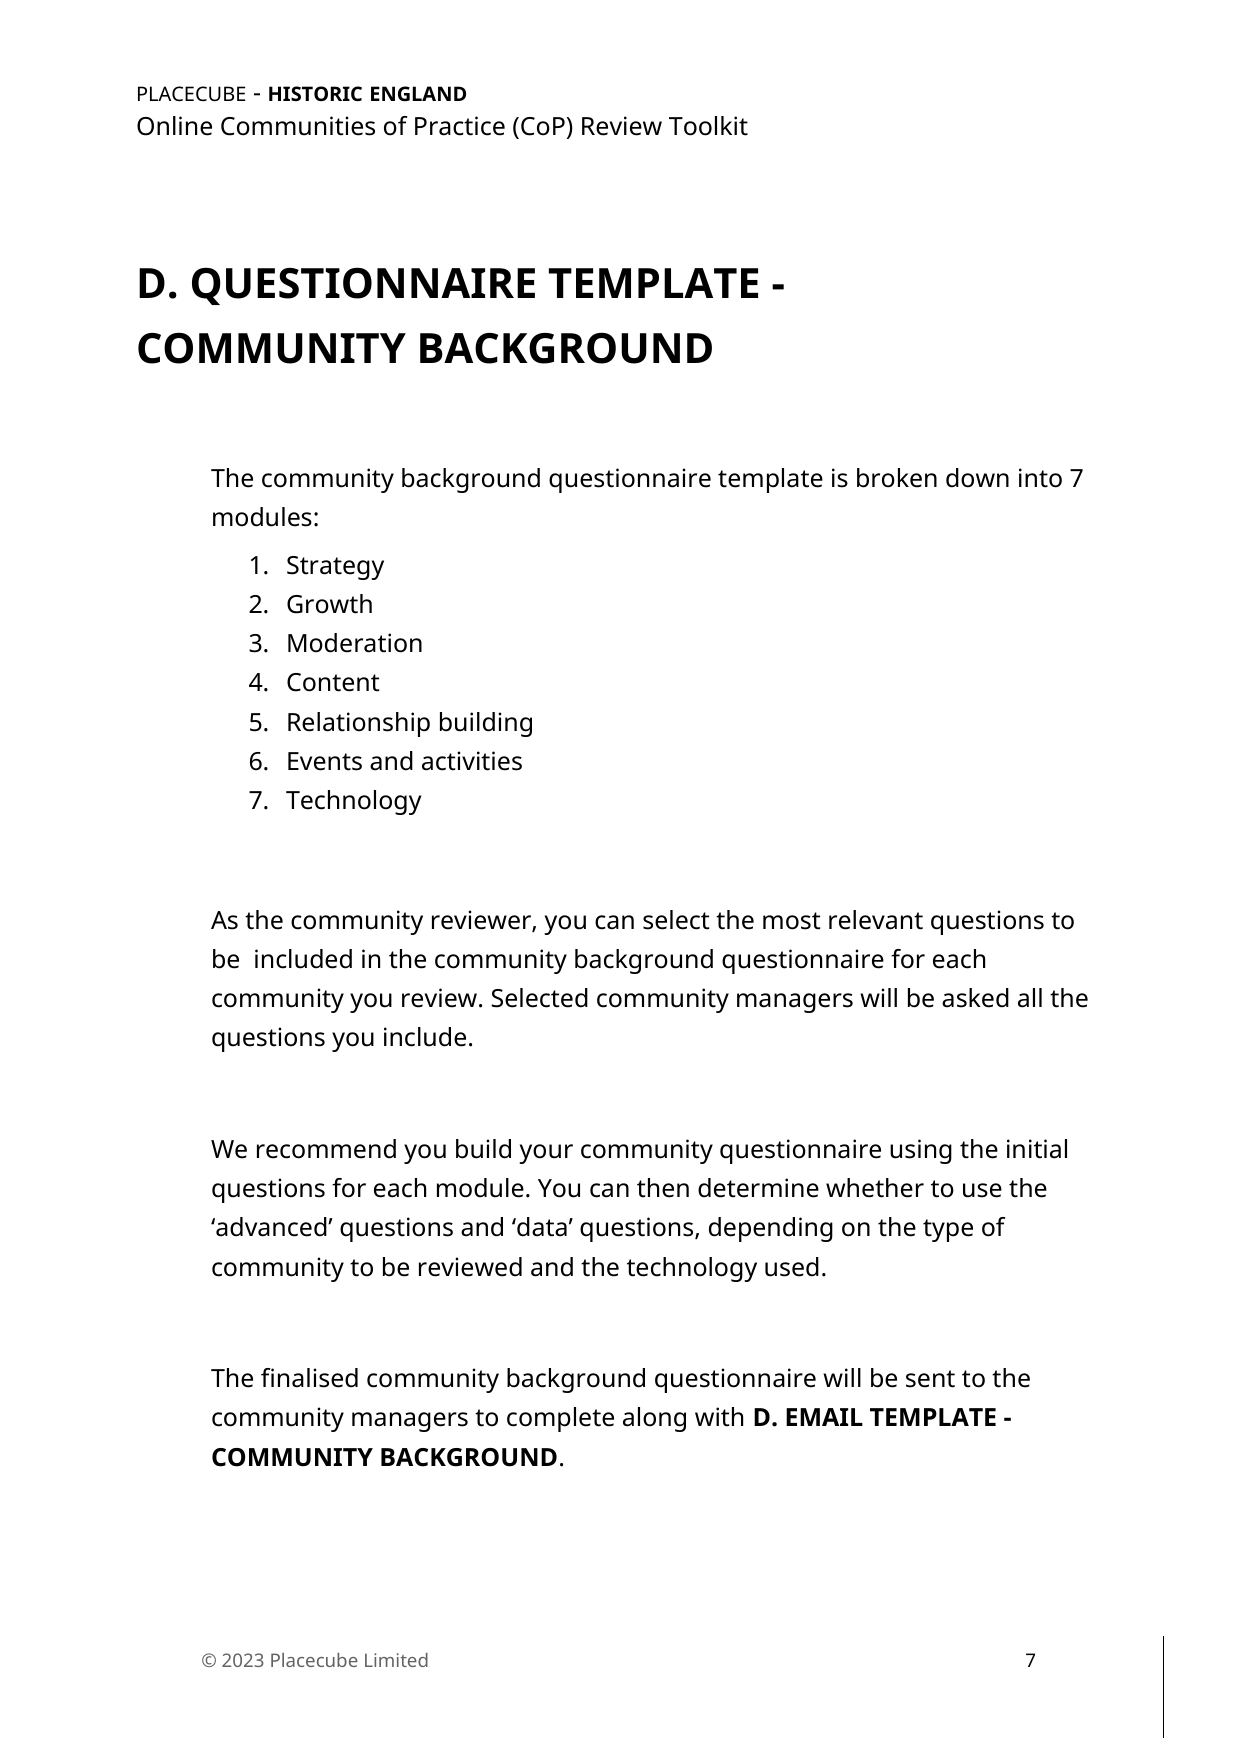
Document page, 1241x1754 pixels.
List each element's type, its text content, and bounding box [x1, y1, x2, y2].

list Moderation [248, 626, 1163, 660]
text We recommend you build your community questionnaire using the initial questions for each module. You can then determine whether to use the ‘advanced’ questions and ‘data’ questions, depending on the type of community to be reviewed and the technology used. [211, 1132, 1092, 1283]
text The finalised community background questionnaire will be sent to the community managers to complete along with D. EMAIL TEMPLATE - COMMUNITY BACKGROUND. [211, 1361, 1092, 1473]
list Technology [248, 783, 1163, 817]
text The community background questionnaire template is broken down into 7 modules: [211, 461, 1092, 534]
list Relationship building [248, 704, 1163, 738]
text As the community reviewer, you can select the most relevant questions to be included in the community background questionnaire for each community you review. Selected community managers will be asked all the questions you include. [211, 903, 1092, 1054]
list Events and activities [248, 743, 1163, 777]
list Strategy [248, 548, 1163, 582]
list Growth [248, 587, 1163, 621]
list Content [248, 665, 1163, 699]
subtitle D. QUESTIONNAIRE TEMPLATE - COMMUNITY BACKGROUND [136, 254, 1063, 376]
